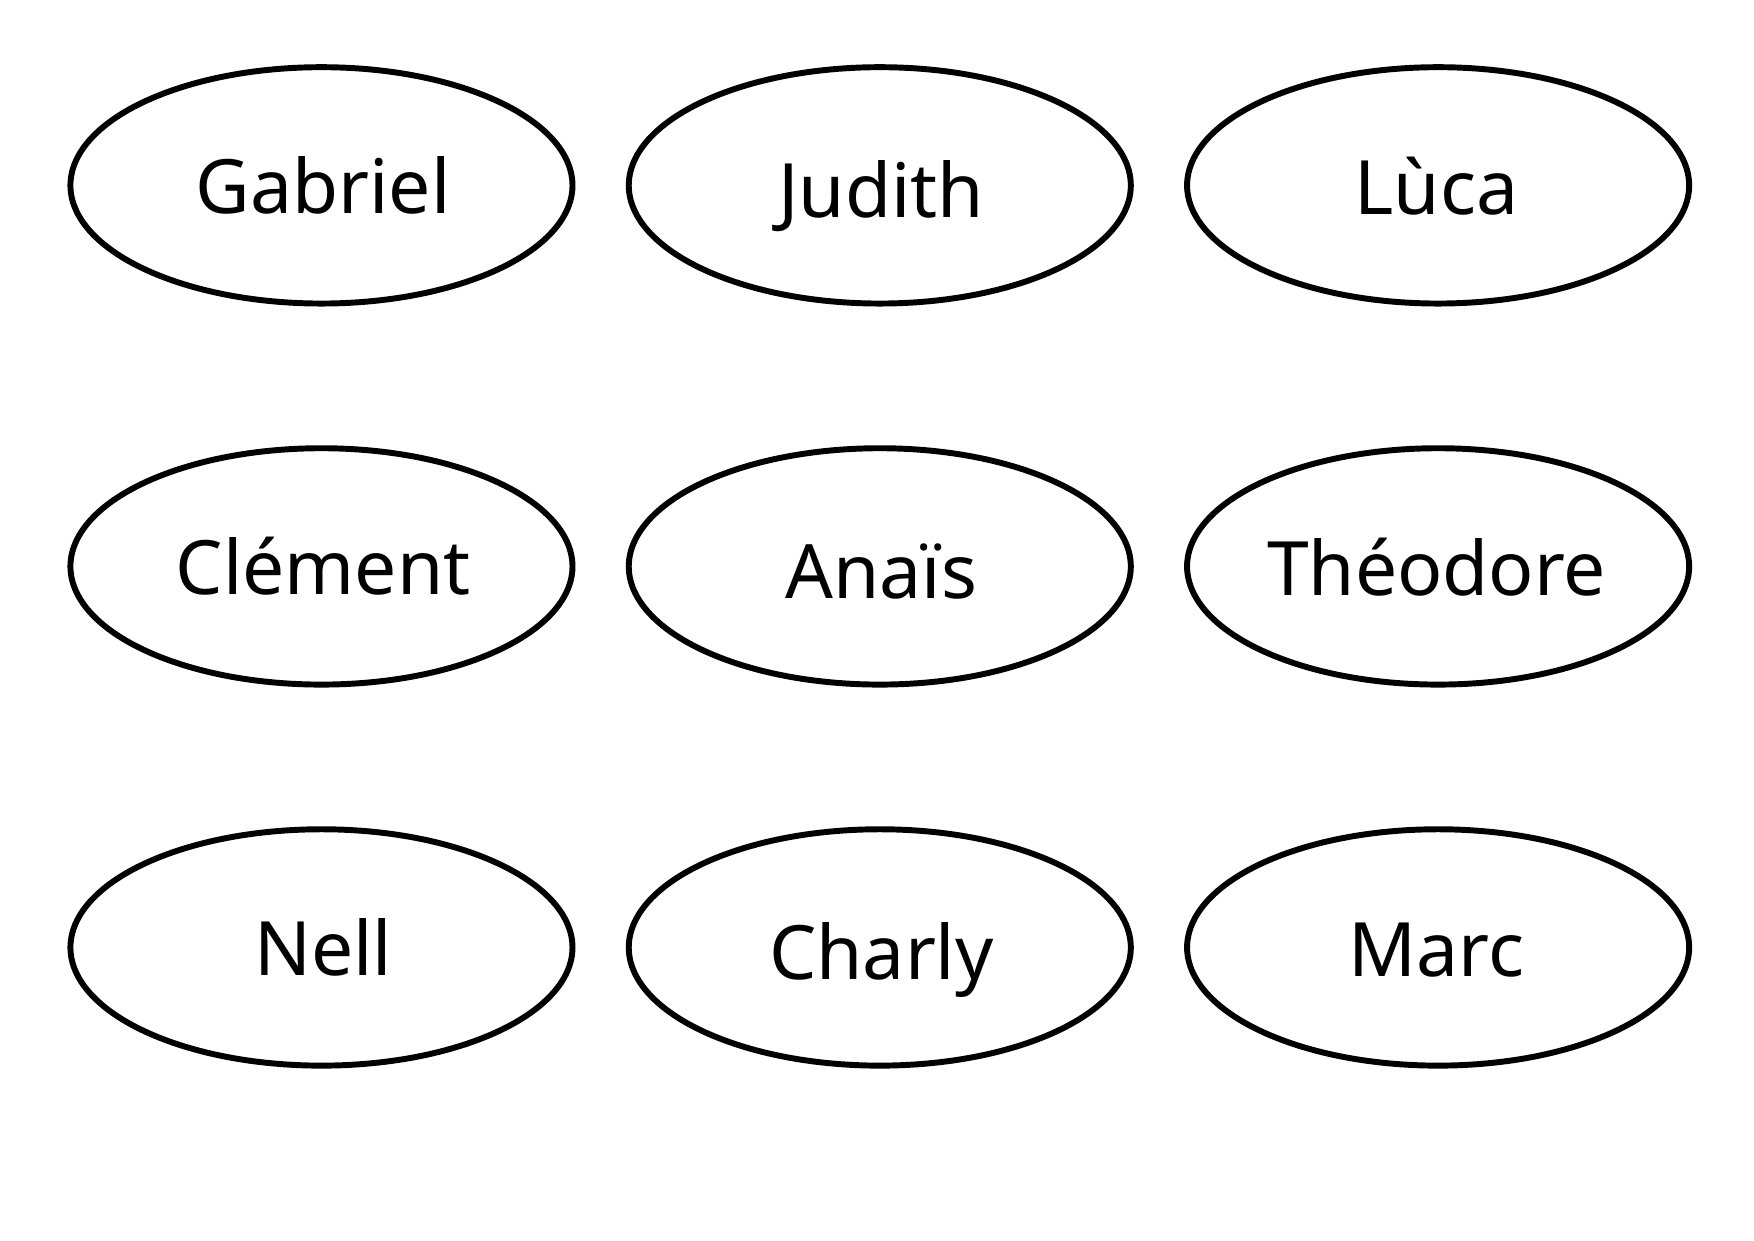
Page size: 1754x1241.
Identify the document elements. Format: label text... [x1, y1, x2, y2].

text Judith [658, 137, 1104, 239]
text Marc [1213, 897, 1659, 999]
text Anaïs [658, 518, 1104, 620]
text Théodore [1213, 516, 1659, 618]
text Lùca [1213, 134, 1659, 237]
text Charly [658, 899, 1104, 1001]
text Gabriel [100, 133, 546, 235]
text Nell [100, 895, 546, 997]
text Clément [100, 514, 546, 616]
